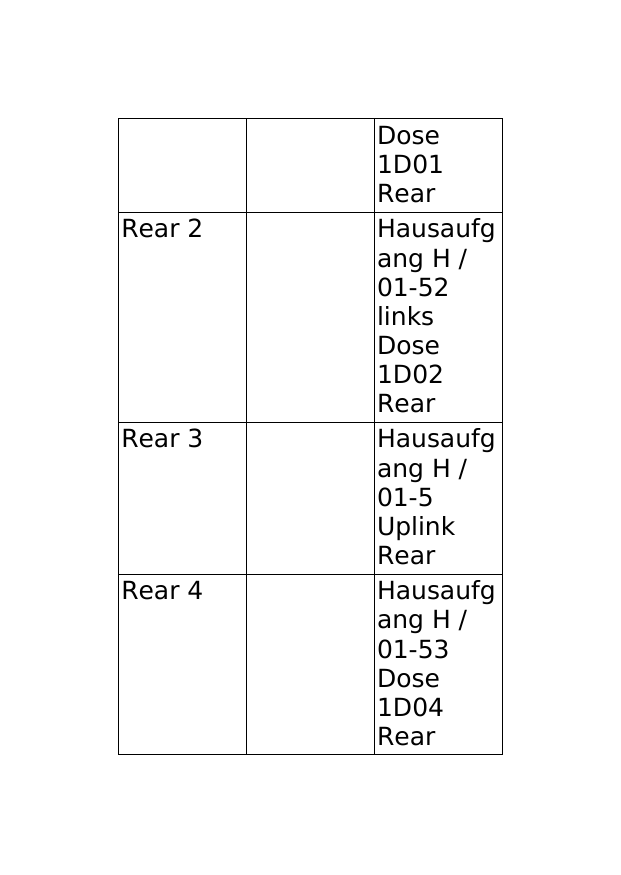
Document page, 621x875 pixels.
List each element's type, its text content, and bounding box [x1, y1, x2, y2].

table_cell Hausaufgang H / 01-53 Dose 1D04 Rear [375, 575, 502, 754]
table_cell [247, 575, 374, 754]
table_cell [119, 119, 246, 212]
table_cell Rear 2 [119, 213, 246, 422]
table_cell Hausaufgang H / 01-52 links Dose 1D02 Rear [375, 213, 502, 422]
table_cell Dose 1D01 Rear [375, 119, 502, 212]
table_cell Hausaufgang H / 01-5 Uplink Rear [375, 423, 502, 573]
table_cell Rear 3 [119, 423, 246, 573]
table_cell Rear 4 [119, 575, 246, 754]
table_cell [247, 119, 374, 212]
table_cell [247, 213, 374, 422]
table_cell [247, 423, 374, 573]
